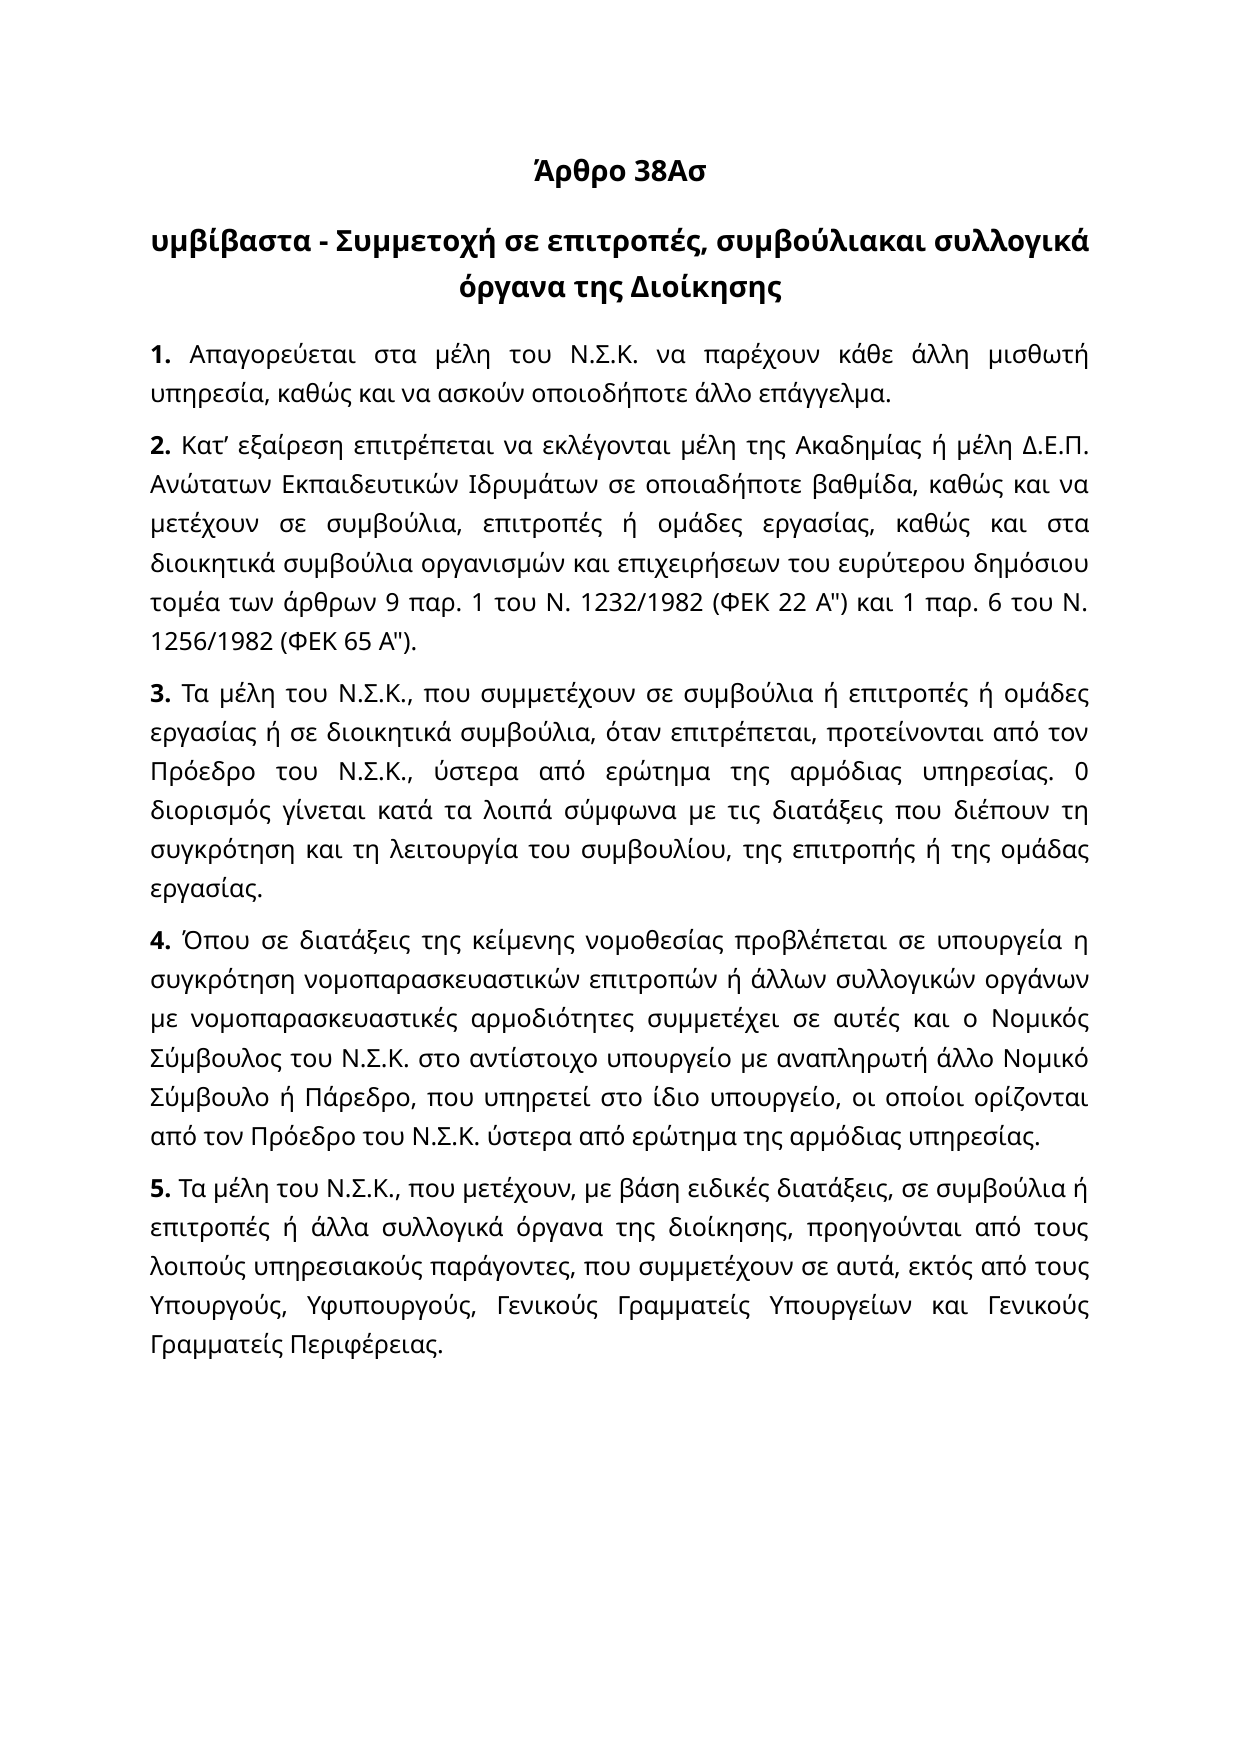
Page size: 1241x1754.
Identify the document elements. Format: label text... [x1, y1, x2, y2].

text 3. Τα μέλη του Ν.Σ.Κ., που συμμετέχουν σε συμβούλια ή επιτροπές ή ομάδες εργασίας ή σε διοικητικά συμβούλια, όταν επιτρέπεται, προτείνονται από τον Πρόεδρο του Ν.Σ.Κ., ύστερα από ερώτημα της αρμόδιας υπηρεσίας. 0 διορισμός γίνεται κατά τα λοιπά σύμφωνα με τις διατάξεις που διέπουν τη συγκρότηση και τη λειτουργία του συμβουλίου, της επιτροπής ή της ομάδας εργασίας. [150, 675, 1090, 905]
text 2. Κατ’ εξαίρεση επιτρέπεται να εκλέγονται μέλη της Ακαδημίας ή μέλη Δ.Ε.Π. Ανώτατων Εκπαιδευτικών Ιδρυμάτων σε οποιαδήποτε βαθμίδα, καθώς και να μετέχουν σε συμβούλια, επιτροπές ή ομάδες εργασίας, καθώς και στα διοικητικά συμβούλια οργανισμών και επιχειρήσεων του ευρύτερου δημόσιου τομέα των άρθρων 9 παρ. 1 του Ν. 1232/1982 (ΦΕΚ 22 Α") και 1 παρ. 6 του Ν. 1256/1982 (ΦΕΚ 65 Α"). [150, 428, 1090, 658]
subtitle υμβίβαστα - Συμμετοχή σε επιτροπές, συμβούλιακαι συλλογικά όργανα της Διοίκησης [150, 221, 1090, 306]
text 5. Τα μέλη του Ν.Σ.Κ., που μετέχουν, με βάση ειδικές διατάξεις, σε συμβούλια ή επιτροπές ή άλλα συλλογικά όργανα της διοίκησης, προηγούνται από τους λοιπούς υπηρεσιακούς παράγοντες, που συμμετέχουν σε αυτά, εκτός από τους Υπουργούς, Υφυπουργούς, Γενικούς Γραμματείς Υπουργείων και Γενικούς Γραμματείς Περιφέρειας. [150, 1170, 1090, 1361]
text 1. Απαγορεύεται στα μέλη του Ν.Σ.Κ. να παρέχουν κάθε άλλη μισθωτή υπηρεσία, καθώς και να ασκούν οποιοδήποτε άλλο επάγγελμα. [150, 337, 1090, 410]
text 4. Όπου σε διατάξεις της κείμενης νομοθεσίας προβλέπεται σε υπουργεία η συγκρότηση νομοπαρασκευαστικών επιτροπών ή άλλων συλλογικών οργάνων με νομοπαρασκευαστικές αρμοδιότητες συμμετέχει σε αυτές και ο Νομικός Σύμβουλος του Ν.Σ.Κ. στο αντίστοιχο υπουργείο με αναπληρωτή άλλο Νομικό Σύμβουλο ή Πάρεδρο, που υπηρετεί στο ίδιο υπουργείο, οι οποίοι ορίζονται από τον Πρόεδρο του Ν.Σ.Κ. ύστερα από ερώτημα της αρμόδιας υπηρεσίας. [150, 923, 1090, 1153]
subtitle Άρθρο 38Ασ [150, 150, 1090, 190]
